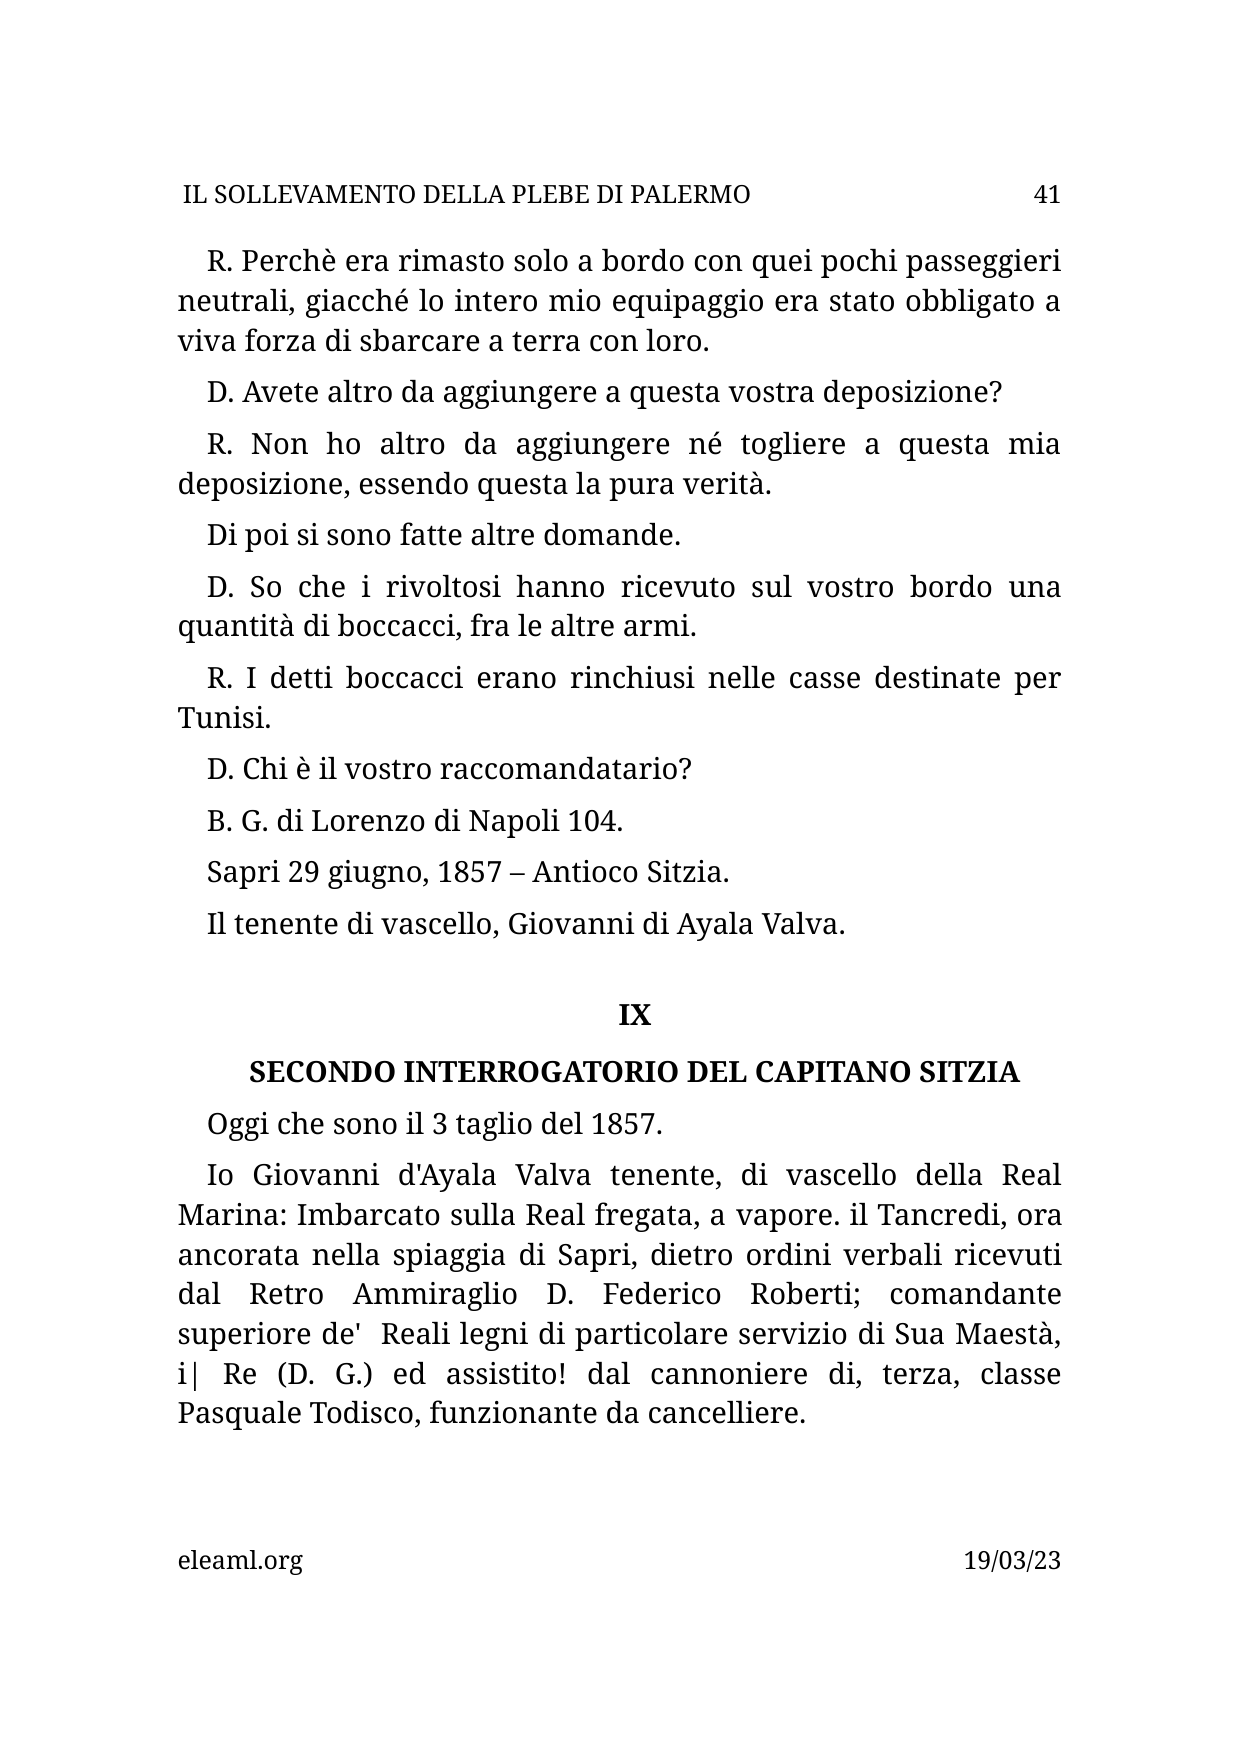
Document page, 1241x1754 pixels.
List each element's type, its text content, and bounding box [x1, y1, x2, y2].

subtitle SECONDO INTERROGATORIO DEL CAPITANO SITZIA [177, 1051, 1063, 1091]
text D. So che i rivoltosi hanno ricevuto sul vostro bordo una quantità di boccacci, fra le altre armi. [177, 566, 1063, 645]
text R. Perchè era rimasto solo a bordo con quei pochi passeggieri neutrali, giacché lo intero mio equipaggio era stato obbligato a viva forza di sbarcare a terra con loro. [177, 241, 1063, 360]
text Di poi si sono fatte altre domande. [177, 514, 1063, 554]
text Oggi che sono il 3 taglio del 1857. [177, 1103, 1063, 1143]
text D. Chi è il vostro raccomandatario? [177, 748, 1063, 788]
text R. Non ho altro da aggiungere né togliere a questa mia deposizione, essendo questa la pura verità. [177, 423, 1063, 503]
text B. G. di Lorenzo di Napoli 104. [177, 800, 1063, 840]
text Il tenente di vascello, Giovanni di Ayala Valva. [177, 903, 1063, 943]
text Sapri 29 giugno, 1857 – Antioco Sitzia. [177, 852, 1063, 891]
text Io Giovanni d'Ayala Valva tenente, di vascello della Real Marina: Imbarcato sulla Real fregata, a vapore. il Tancredi, ora ancorata nella spiaggia di Sapri, dietro ordini verbali ricevuti dal Retro Ammiraglio D. Federico Roberti; comandante superiore de' Reali legni di particolare servizio di Sua Maestà, i| Re (D. G.) ed assistito! dal cannoniere di, terza, classe Pasquale Todisco, funzionante da cancelliere. [177, 1154, 1063, 1432]
text R. I detti boccacci erano rinchiusi nelle casse destinate per Tunisi. [177, 657, 1063, 737]
text D. Avete altro da aggiungere a questa vostra deposizione? [177, 372, 1063, 411]
subtitle IX [177, 994, 1063, 1034]
